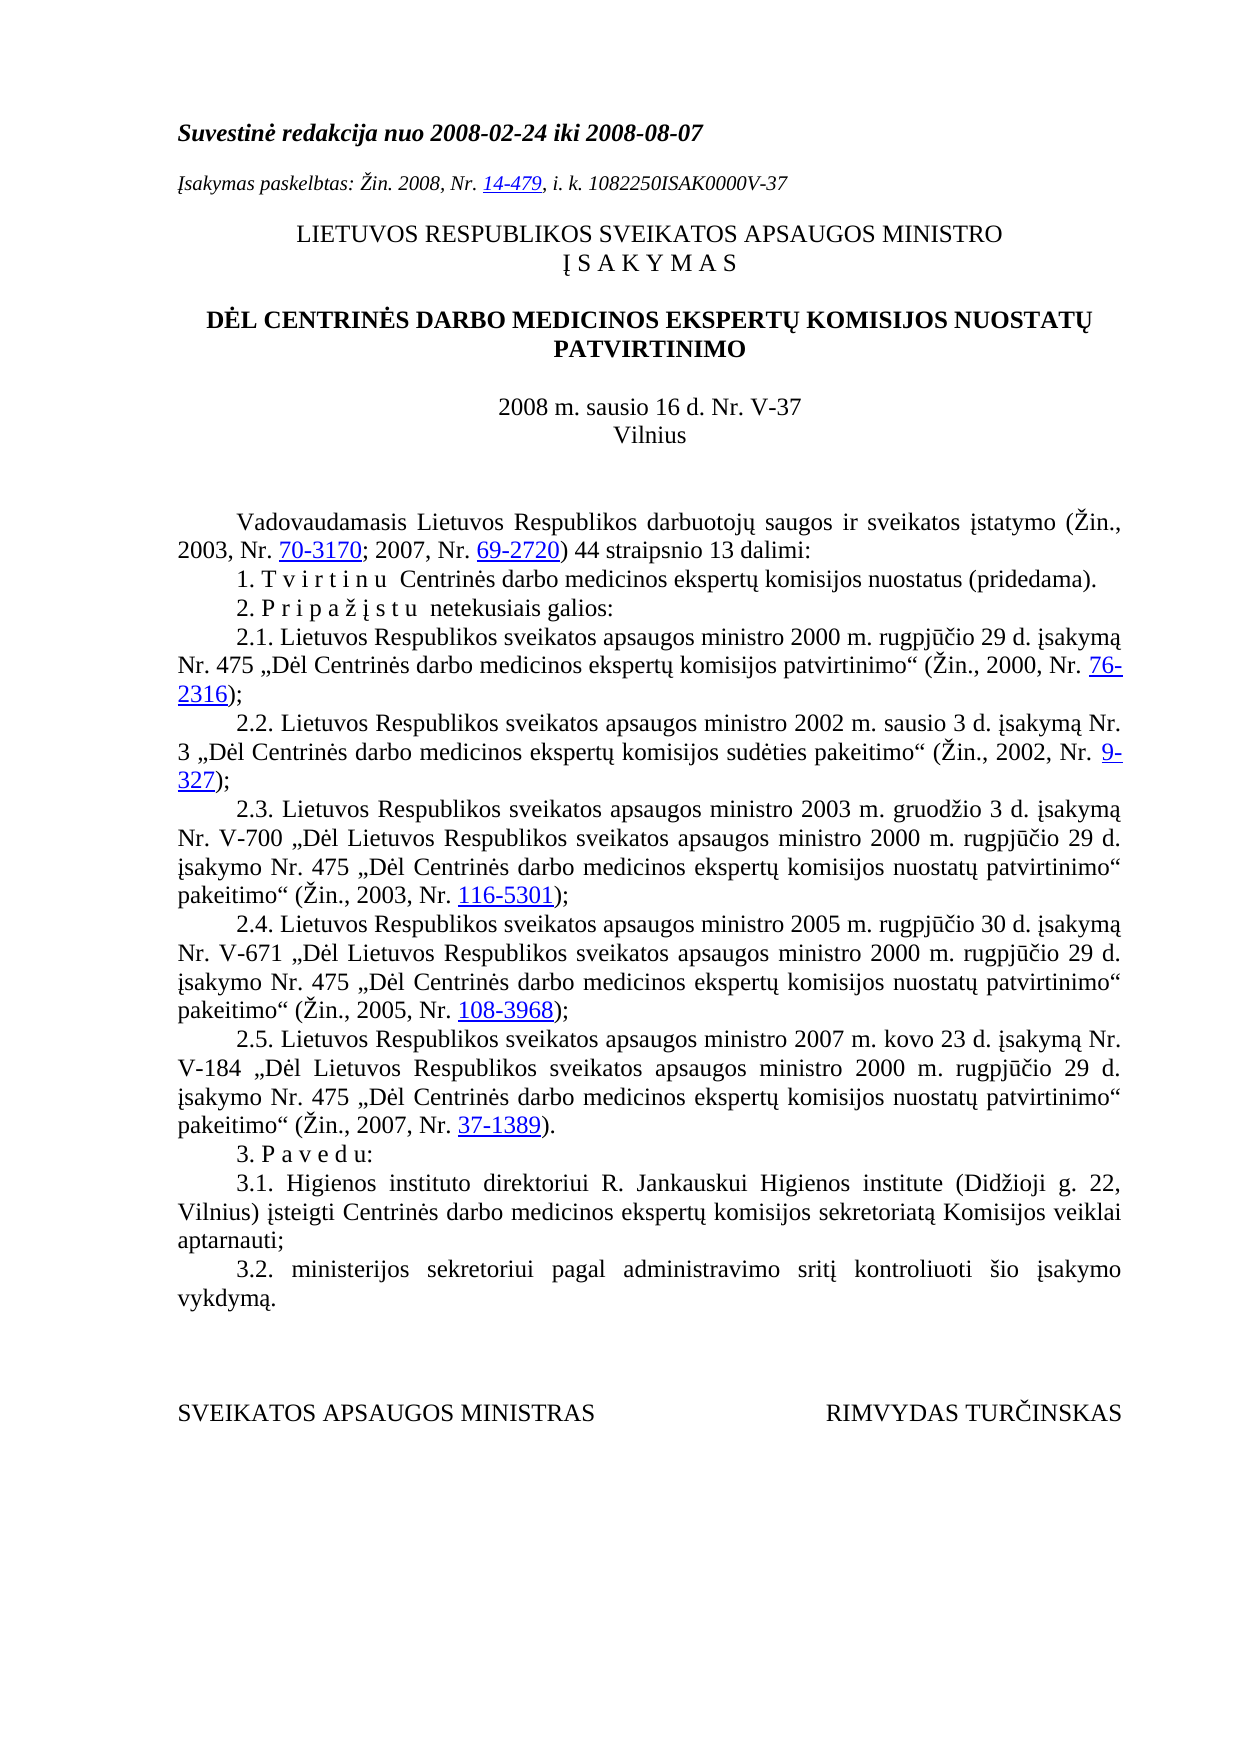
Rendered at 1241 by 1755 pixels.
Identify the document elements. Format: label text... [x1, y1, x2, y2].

text 3.1. Higienos instituto direktoriui R. Jankauskui Higienos institute (Didžioji g. 22, Vilnius) įsteigti Centrinės darbo medicinos ekspertų komisijos sekretoriatą Komisijos veiklai aptarnauti; [177, 1168, 1122, 1254]
text 2.5. Lietuvos Respublikos sveikatos apsaugos ministro 2007 m. kovo 23 d. įsakymą Nr. V-184 „Dėl Lietuvos Respublikos sveikatos apsaugos ministro 2000 m. rugpjūčio 29 d. įsakymo Nr. 475 „Dėl Centrinės darbo medicinos ekspertų komisijos nuostatų patvirtinimo“ pakeitimo“ (Žin., 2007, Nr. 37-1389). [177, 1024, 1122, 1139]
text 2. Pripažįstu netekusiais galios: [177, 593, 1122, 622]
text 3. Pavedu: [177, 1139, 1122, 1168]
text 1. Tvirtinu Centrinės darbo medicinos ekspertų komisijos nuostatus (pridedama). [177, 564, 1122, 593]
text 3.2. ministerijos sekretoriui pagal administravimo sritį kontroliuoti šio įsakymo vykdymą. [177, 1254, 1122, 1312]
text 2.2. Lietuvos Respublikos sveikatos apsaugos ministro 2002 m. sausio 3 d. įsakymą Nr. 3 „Dėl Centrinės darbo medicinos ekspertų komisijos sudėties pakeitimo“ (Žin., 2002, Nr. 9-327); [177, 708, 1122, 794]
text SVEIKATOS APSAUGOS MINISTRAS RIMVYDAS TURČINSKAS [177, 1398, 1122, 1427]
text 2.4. Lietuvos Respublikos sveikatos apsaugos ministro 2005 m. rugpjūčio 30 d. įsakymą Nr. V-671 „Dėl Lietuvos Respublikos sveikatos apsaugos ministro 2000 m. rugpjūčio 29 d. įsakymo Nr. 475 „Dėl Centrinės darbo medicinos ekspertų komisijos nuostatų patvirtinimo“ pakeitimo“ (Žin., 2005, Nr. 108-3968); [177, 909, 1122, 1024]
text Suvestinė redakcija nuo 2008-02-24 iki 2008-08-07 [177, 118, 1122, 147]
text LIETUVOS RESPUBLIKOS SVEIKATOS APSAUGOS MINISTRO [177, 219, 1122, 248]
text 2.3. Lietuvos Respublikos sveikatos apsaugos ministro 2003 m. gruodžio 3 d. įsakymą Nr. V-700 „Dėl Lietuvos Respublikos sveikatos apsaugos ministro 2000 m. rugpjūčio 29 d. įsakymo Nr. 475 „Dėl Centrinės darbo medicinos ekspertų komisijos nuostatų patvirtinimo“ pakeitimo“ (Žin., 2003, Nr. 116-5301); [177, 794, 1122, 909]
text ĮSAKYMAS [177, 248, 1122, 277]
text 2.1. Lietuvos Respublikos sveikatos apsaugos ministro 2000 m. rugpjūčio 29 d. įsakymą Nr. 475 „Dėl Centrinės darbo medicinos ekspertų komisijos patvirtinimo“ (Žin., 2000, Nr. 76-2316); [177, 622, 1122, 708]
text Vadovaudamasis Lietuvos Respublikos darbuotojų saugos ir sveikatos įstatymo (Žin., 2003, Nr. 70-3170; 2007, Nr. 69-2720) 44 straipsnio 13 dalimi: [177, 507, 1122, 564]
text Vilnius [177, 420, 1122, 449]
text DĖL CENTRINĖS DARBO MEDICINOS EKSPERTŲ KOMISIJOS NUOSTATŲ PATVIRTINIMO [177, 305, 1122, 363]
text Įsakymas paskelbtas: Žin. 2008, Nr. 14-479, i. k. 1082250ISAK0000V-37 [177, 171, 1122, 195]
text 2008 m. sausio 16 d. Nr. V-37 [177, 392, 1122, 420]
